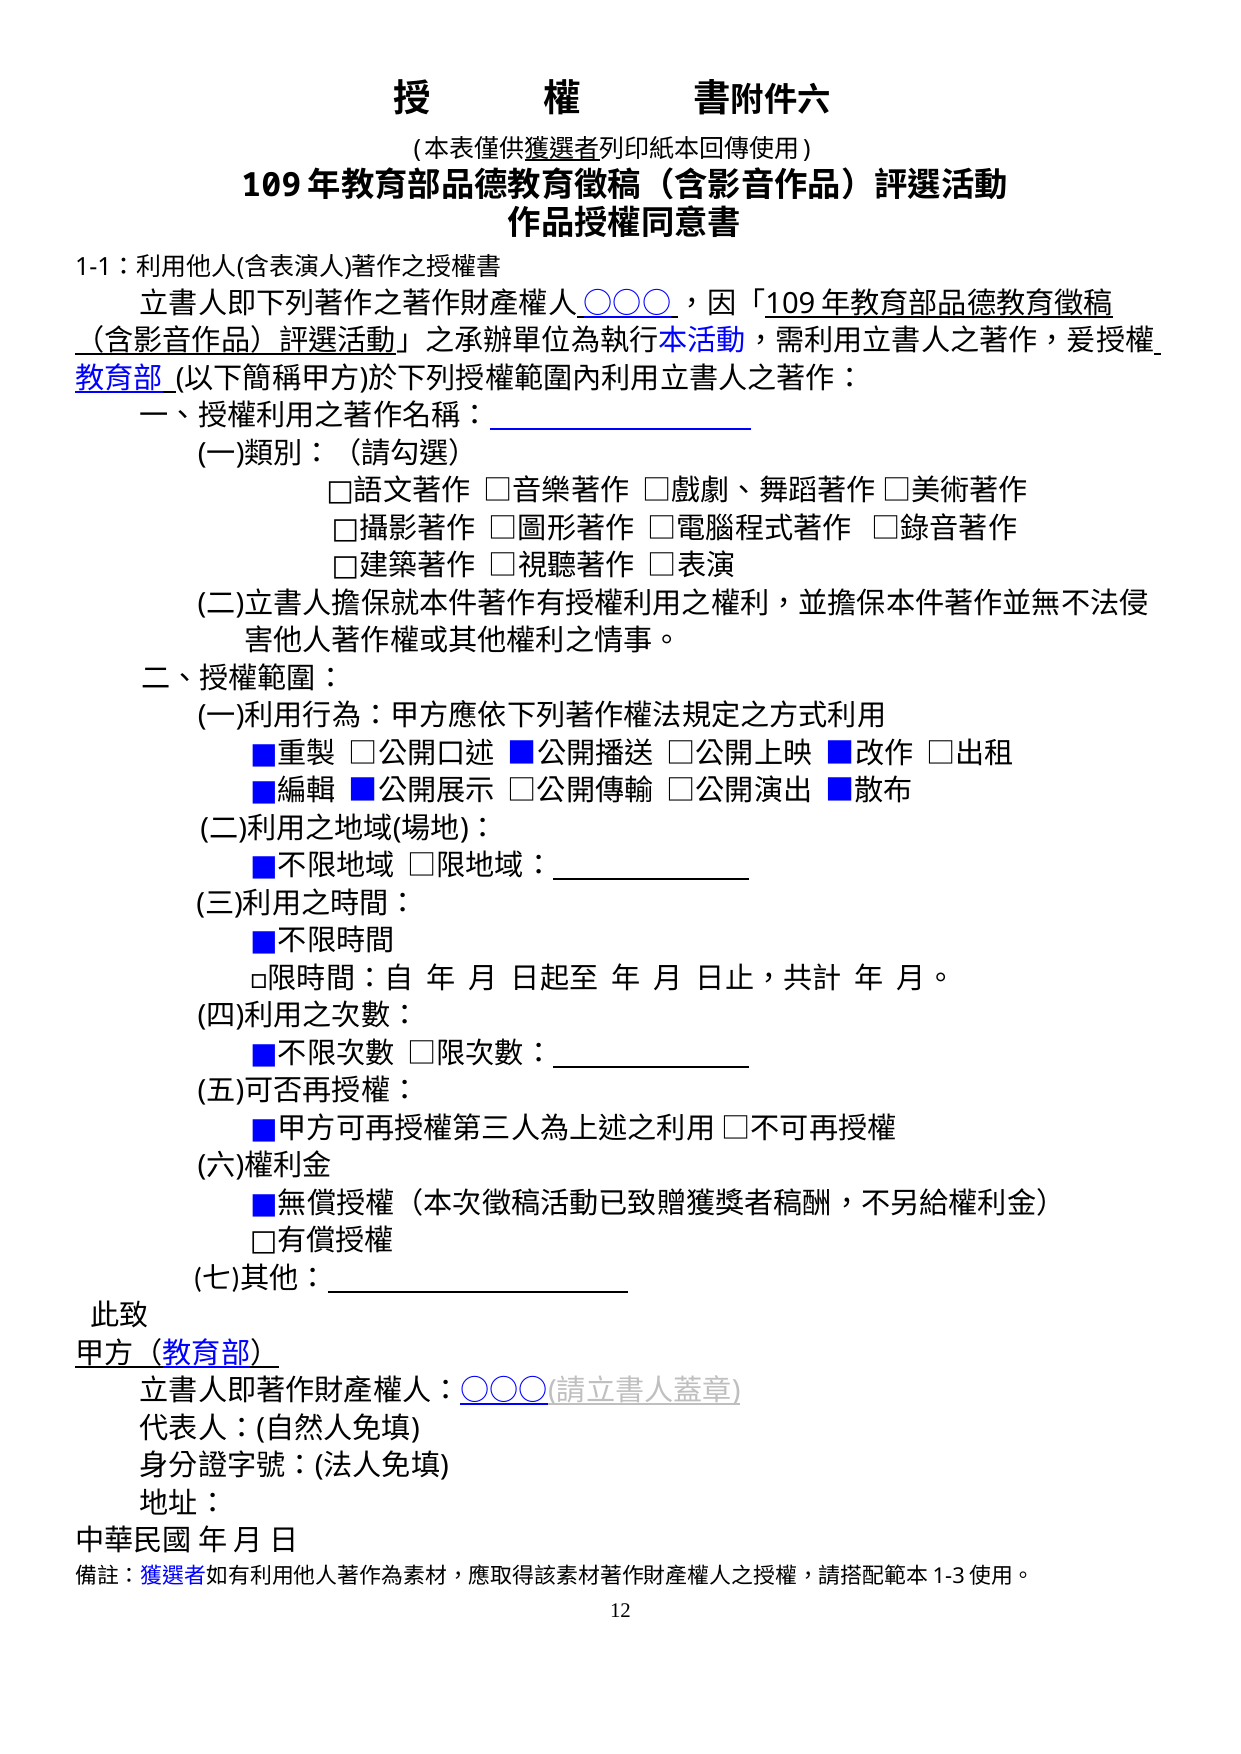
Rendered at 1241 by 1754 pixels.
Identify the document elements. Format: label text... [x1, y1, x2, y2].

text 立書人即著作財產權人：○○○(請立書人蓋章) [75, 1371, 1165, 1408]
text 甲方（教育部） [75, 1333, 1165, 1371]
text ■無償授權（本次徵稿活動已致贈獲獎者稿酬，不另給權利金） [197, 1183, 1165, 1221]
text ■不限時間 [250, 921, 1165, 958]
text (二)利用之地域(場地)： [196, 808, 1165, 846]
text 代表人：(自然人免填) [75, 1408, 1165, 1446]
text 備註：獲選者如有利用他人著作為素材，應取得該素材著作財產權人之授權，請搭配範本1-3使用。 [75, 1558, 1165, 1589]
text □攝影著作 □圖形著作 □電腦程式著作 □錄音著作 [314, 508, 1165, 546]
text (五)可否再授權： [197, 1071, 1165, 1108]
text (三)利用之時間： [196, 883, 1165, 921]
text (二)立書人擔保就本件著作有授權利用之權利，並擔保本件著作並無不法侵害他人著作權或其他權利之情事。 [197, 583, 1165, 658]
text 一、授權利用之著作名稱： [139, 396, 1165, 433]
text 此致 [75, 1296, 1165, 1333]
text □限時間：自 年 月 日起至 年 月 日止，共計 年 月。 [250, 958, 1165, 996]
text 身分證字號：(法人免填) [75, 1446, 1165, 1483]
text (一)類別：（請勾選） [198, 433, 1165, 471]
text ■不限地域 □限地域： [196, 846, 1165, 883]
text (四)利用之次數： [197, 996, 1165, 1033]
text □建築著作 □視聽著作 □表演 [314, 546, 1165, 583]
text (本表僅供獲選者列印紙本回傳使用) [125, 121, 1098, 167]
text 地址： [75, 1483, 1165, 1521]
text ■編輯 ■公開展示 □公開傳輸 □公開演出 ■散布 [200, 771, 1165, 808]
text ■不限次數 □限次數： [197, 1033, 1165, 1071]
text □語文著作 □音樂著作 □戲劇、舞蹈著作 □美術著作 [326, 471, 1165, 508]
text 中華民國 年 月 日 [75, 1521, 1165, 1558]
text ■重製 □公開口述 ■公開播送 □公開上映 ■改作 □出租 [200, 733, 1165, 771]
text 授 權 書附件六 [125, 75, 1098, 121]
text 作品授權同意書 [75, 204, 1174, 242]
text 1-1：利用他人(含表演人)著作之授權書 [75, 242, 1165, 283]
text □有償授權 [249, 1221, 1165, 1258]
text (六)權利金 [197, 1146, 1165, 1183]
text (七)其他： [75, 1258, 1165, 1296]
text (一)利用行為：甲方應依下列著作權法規定之方式利用 [198, 696, 1165, 733]
text 109年教育部品德教育徵稿（含影音作品）評選活動 [75, 167, 1174, 204]
text 立書人即下列著作之著作財產權人 ○○○ ，因「109年教育部品德教育徵稿（含影音作品）評選活動」之承辦單位為執行本活動，需利用立書人之著作，爰授權 教育部 (以下簡稱甲方)於下列授權範圍內利用立書人之著作： [75, 283, 1165, 396]
text ■甲方可再授權第三人為上述之利用 □不可再授權 [200, 1108, 1165, 1146]
text 二、授權範圍： [141, 658, 1165, 696]
